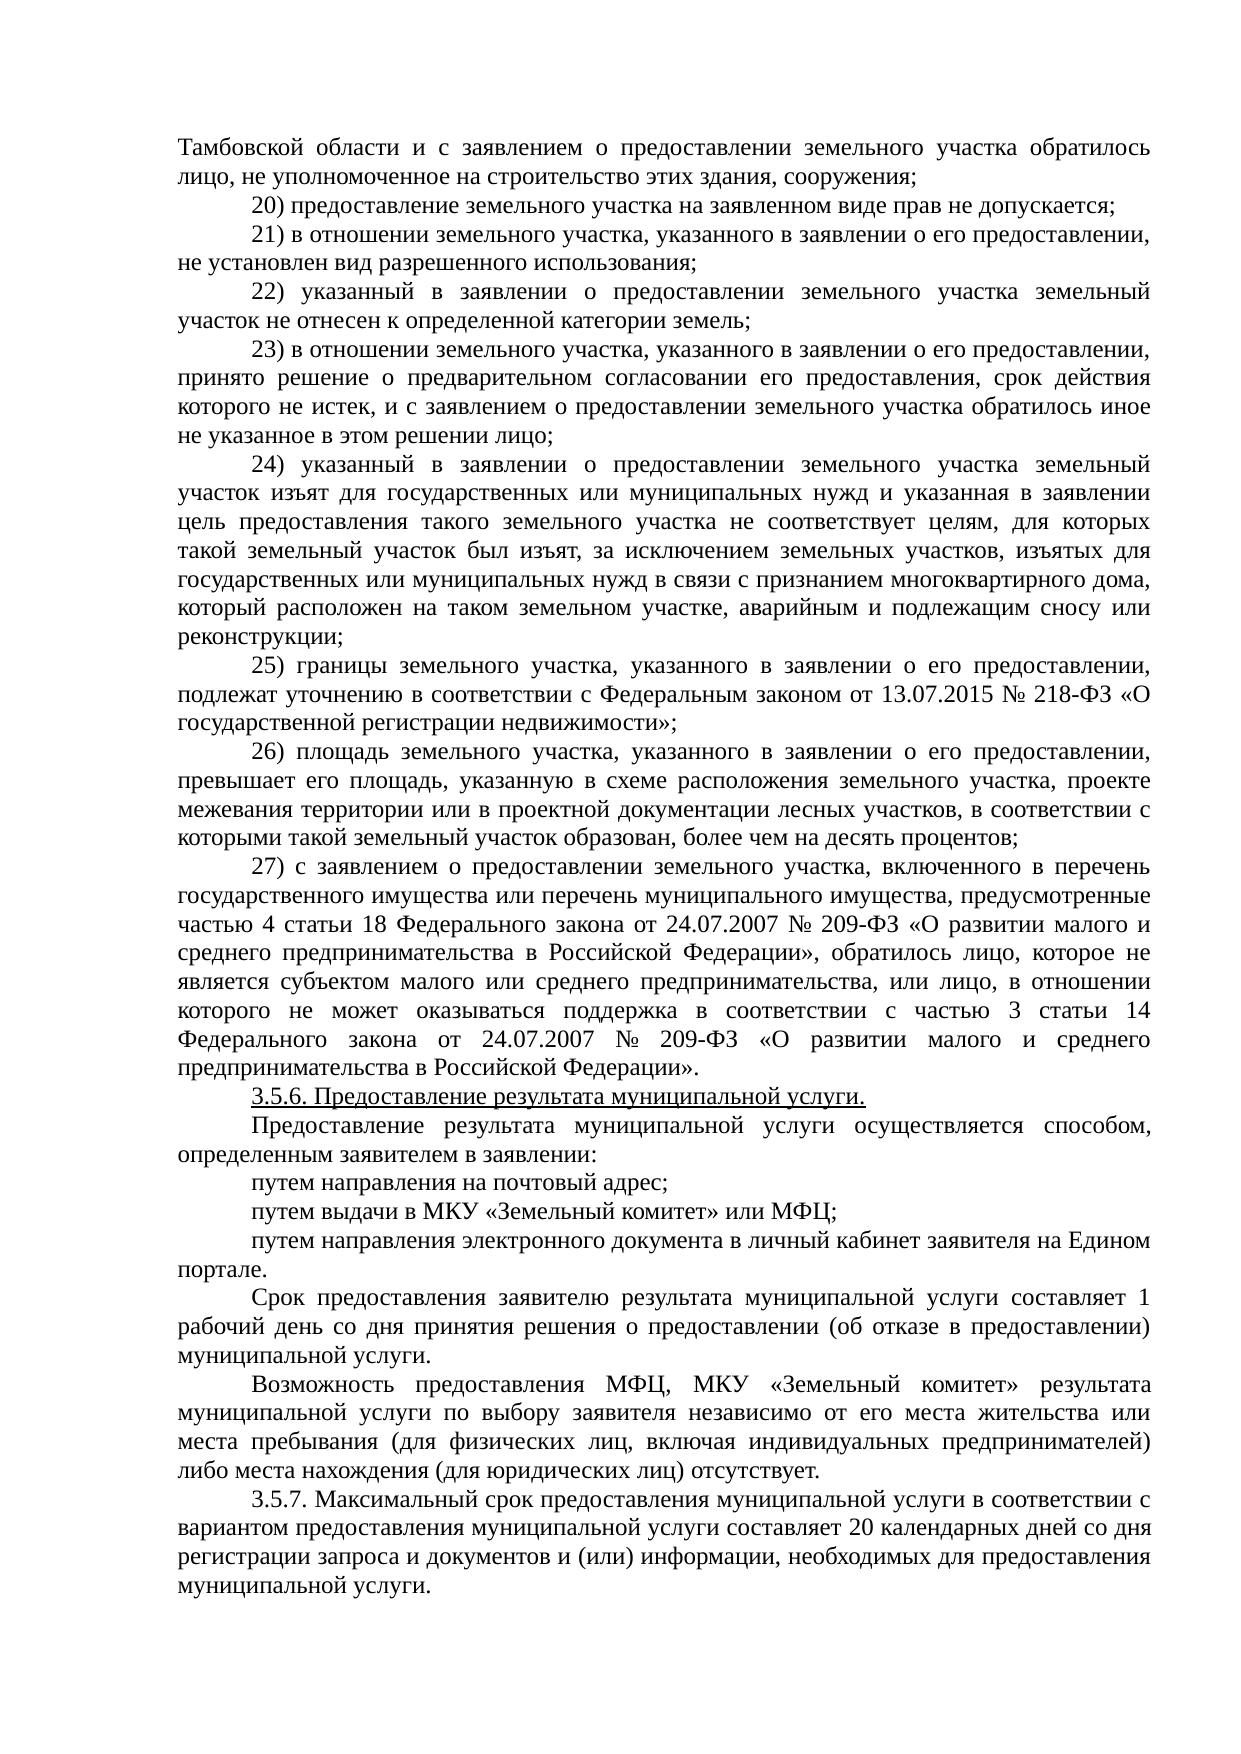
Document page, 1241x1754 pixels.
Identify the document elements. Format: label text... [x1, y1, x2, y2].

text путем направления электронного документа в личный кабинет заявителя на Едином портале. [177, 1225, 1152, 1282]
text 3.5.7. Максимальный срок предоставления муниципальной услуги в соответствии с вариантом предоставления муниципальной услуги составляет 20 календарных дней со дня регистрации запроса и документов и (или) информации, необходимых для предоставления муниципальной услуги. [177, 1484, 1152, 1599]
text Предоставление результата муниципальной услуги осуществляется способом, определенным заявителем в заявлении: [177, 1110, 1152, 1167]
text 26) площадь земельного участка, указанного в заявлении о его предоставлении, превышает его площадь, указанную в схеме расположения земельного участка, проекте межевания территории или в проектной документации лесных участков, в соответствии с которыми такой земельный участок образован, более чем на десять процентов; [177, 736, 1152, 851]
text Возможность предоставления МФЦ, МКУ «Земельный комитет» результата муниципальной услуги по выбору заявителя независимо от его места жительства или места пребывания (для физических лиц, включая индивидуальных предпринимателей) либо места нахождения (для юридических лиц) отсутствует. [177, 1369, 1152, 1484]
text 24) указанный в заявлении о предоставлении земельного участка земельный участок изъят для государственных или муниципальных нужд и указанная в заявлении цель предоставления такого земельного участка не соответствует целям, для которых такой земельный участок был изъят, за исключением земельных участков, изъятых для государственных или муниципальных нужд в связи с признанием многоквартирного дома, который расположен на таком земельном участке, аварийным и подлежащим сносу или реконструкции; [177, 449, 1152, 650]
text Срок предоставления заявителю результата муниципальной услуги составляет 1 рабочий день со дня принятия решения о предоставлении (об отказе в предоставлении) муниципальной услуги. [177, 1282, 1152, 1369]
text 21) в отношении земельного участка, указанного в заявлении о его предоставлении, не установлен вид разрешенного использования; [177, 219, 1152, 276]
text 23) в отношении земельного участка, указанного в заявлении о его предоставлении, принято решение о предварительном согласовании его предоставления, срок действия которого не истек, и с заявлением о предоставлении земельного участка обратилось иное не указанное в этом решении лицо; [177, 334, 1152, 449]
text 25) границы земельного участка, указанного в заявлении о его предоставлении, подлежат уточнению в соответствии с Федеральным законом от 13.07.2015 № 218-ФЗ «О государственной регистрации недвижимости»; [177, 650, 1152, 736]
text 22) указанный в заявлении о предоставлении земельного участка земельный участок не отнесен к определенной категории земель; [177, 276, 1152, 334]
text 20) предоставление земельного участка на заявленном виде прав не допускается; [177, 190, 1152, 219]
text 3.5.6. Предоставление результата муниципальной услуги. [177, 1081, 1152, 1110]
text 27) с заявлением о предоставлении земельного участка, включенного в перечень государственного имущества или перечень муниципального имущества, предусмотренные частью 4 статьи 18 Федерального закона от 24.07.2007 № 209-ФЗ «О развитии малого и среднего предпринимательства в Российской Федерации», обратилось лицо, которое не является субъектом малого или среднего предпринимательства, или лицо, в отношении которого не может оказываться поддержка в соответствии с частью 3 статьи 14 Федерального закона от 24.07.2007 № 209-ФЗ «О развитии малого и среднего предпринимательства в Российской Федерации». [177, 851, 1152, 1081]
text путем направления на почтовый адрес; [177, 1167, 1152, 1196]
text Тамбовской области и с заявлением о предоставлении земельного участка обратилось лицо, не уполномоченное на строительство этих здания, сооружения; [177, 132, 1152, 190]
text путем выдачи в МКУ «Земельный комитет» или МФЦ; [177, 1196, 1152, 1225]
